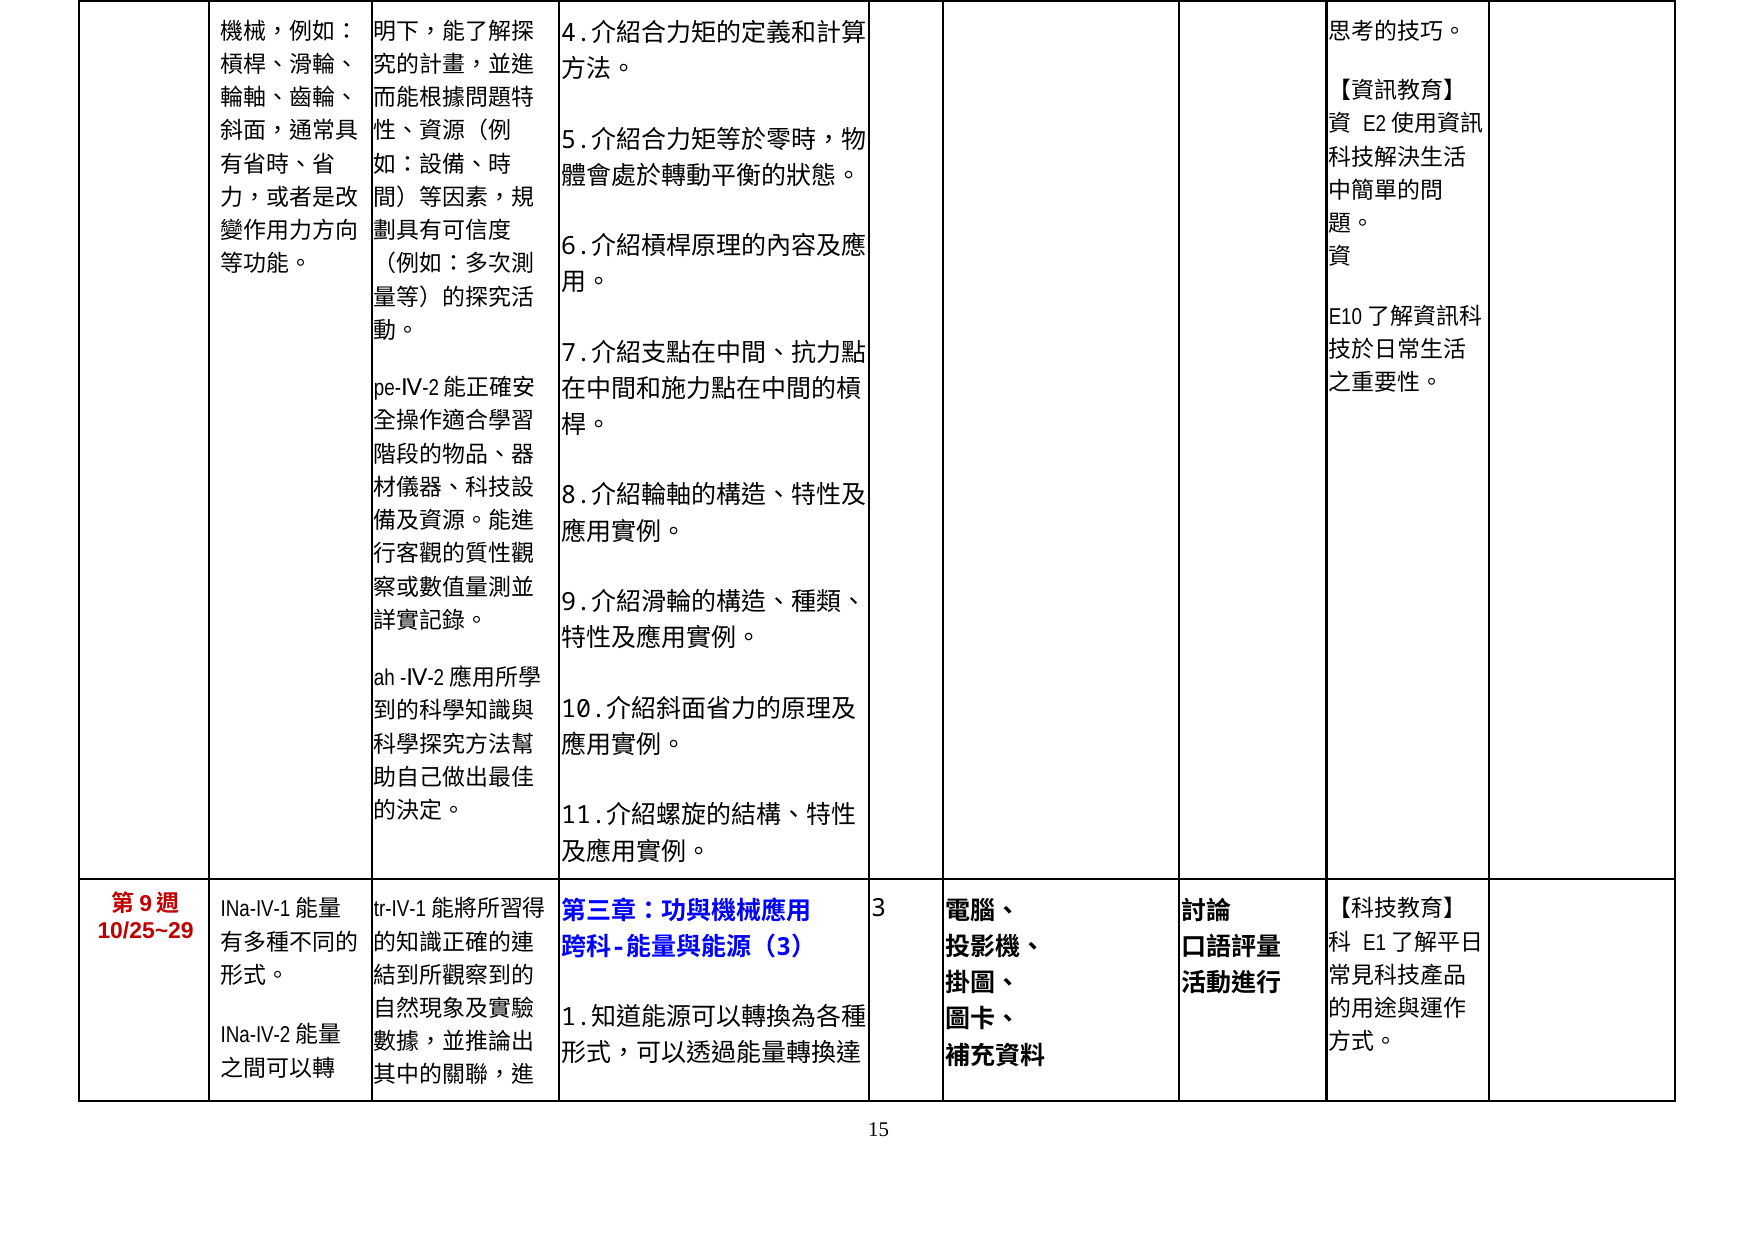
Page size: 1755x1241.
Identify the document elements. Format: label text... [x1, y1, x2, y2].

table_cell [1490, 2, 1674, 878]
table_cell [870, 2, 942, 878]
table_cell [80, 2, 208, 878]
table_cell 第9週 10/25~29 [80, 880, 208, 1100]
table_cell 電腦、 投影機、 掛圖、 圖卡、 補充資料 [944, 880, 1178, 1100]
table_cell [944, 2, 1178, 878]
table_cell 機械，例如：槓桿、滑輪、輪軸、齒輪、斜面，通常具有省時、省力，或者是改變作用力方向等功能。 [210, 2, 371, 878]
table_cell 討論 口語評量 活動進行 [1180, 880, 1325, 1100]
table_cell 3 [870, 880, 942, 1100]
table_cell 明下，能了解探究的計畫，並進而能根據問題特性、資源（例如：設備、時間）等因素，規劃具有可信度（例如：多次測量等）的探究活動。 pe-Ⅳ-2能正確安全操作適合學習階段的物品、器材儀器、科技設備及資源。能進行客觀的質性觀察或數值量測並詳實記錄。 ah -Ⅳ-2 應用所學到的科學知識與科學探究方法幫助自己做出最佳的決定。 [373, 2, 558, 878]
table_cell 第三章：功與機械應用 跨科-能量與能源（3） 1.知道能源可以轉換為各種形式，可以透過能量轉換達 [560, 880, 868, 1100]
table_cell [1180, 2, 1325, 878]
table_cell 【科技教育】 科 E1 了解平日常見科技產品的用途與運作方式。 [1328, 880, 1488, 1100]
table_cell 4.介紹合力矩的定義和計算方法。 5.介紹合力矩等於零時，物體會處於轉動平衡的狀態。 6.介紹槓桿原理的內容及應用。 7.介紹支點在中間、抗力點在中間和施力點在中間的槓桿。 8.介紹輪軸的構造、特性及應用實例。 9.介紹滑輪的構造、種類、特性及應用實例。 10.介紹斜面省力的原理及應用實例。 11.介紹螺旋的結構、特性及應用實例。 [560, 2, 868, 878]
table_cell [1490, 880, 1674, 1100]
table_cell tr-IV-1 能將所習得的知識正確的連結到所觀察到的自然現象及實驗數據，並推論出其中的關聯，進 [373, 880, 558, 1100]
table_cell INa-IV-1 能量有多種不同的形式。 INa-IV-2 能量之間可以轉 [210, 880, 371, 1100]
table_cell 思考的技巧。 【資訊教育】 資 E2 使用資訊科技解決生活中簡單的問題。 資 E10 了解資訊科技於日常生活之重要性。 [1328, 2, 1488, 878]
